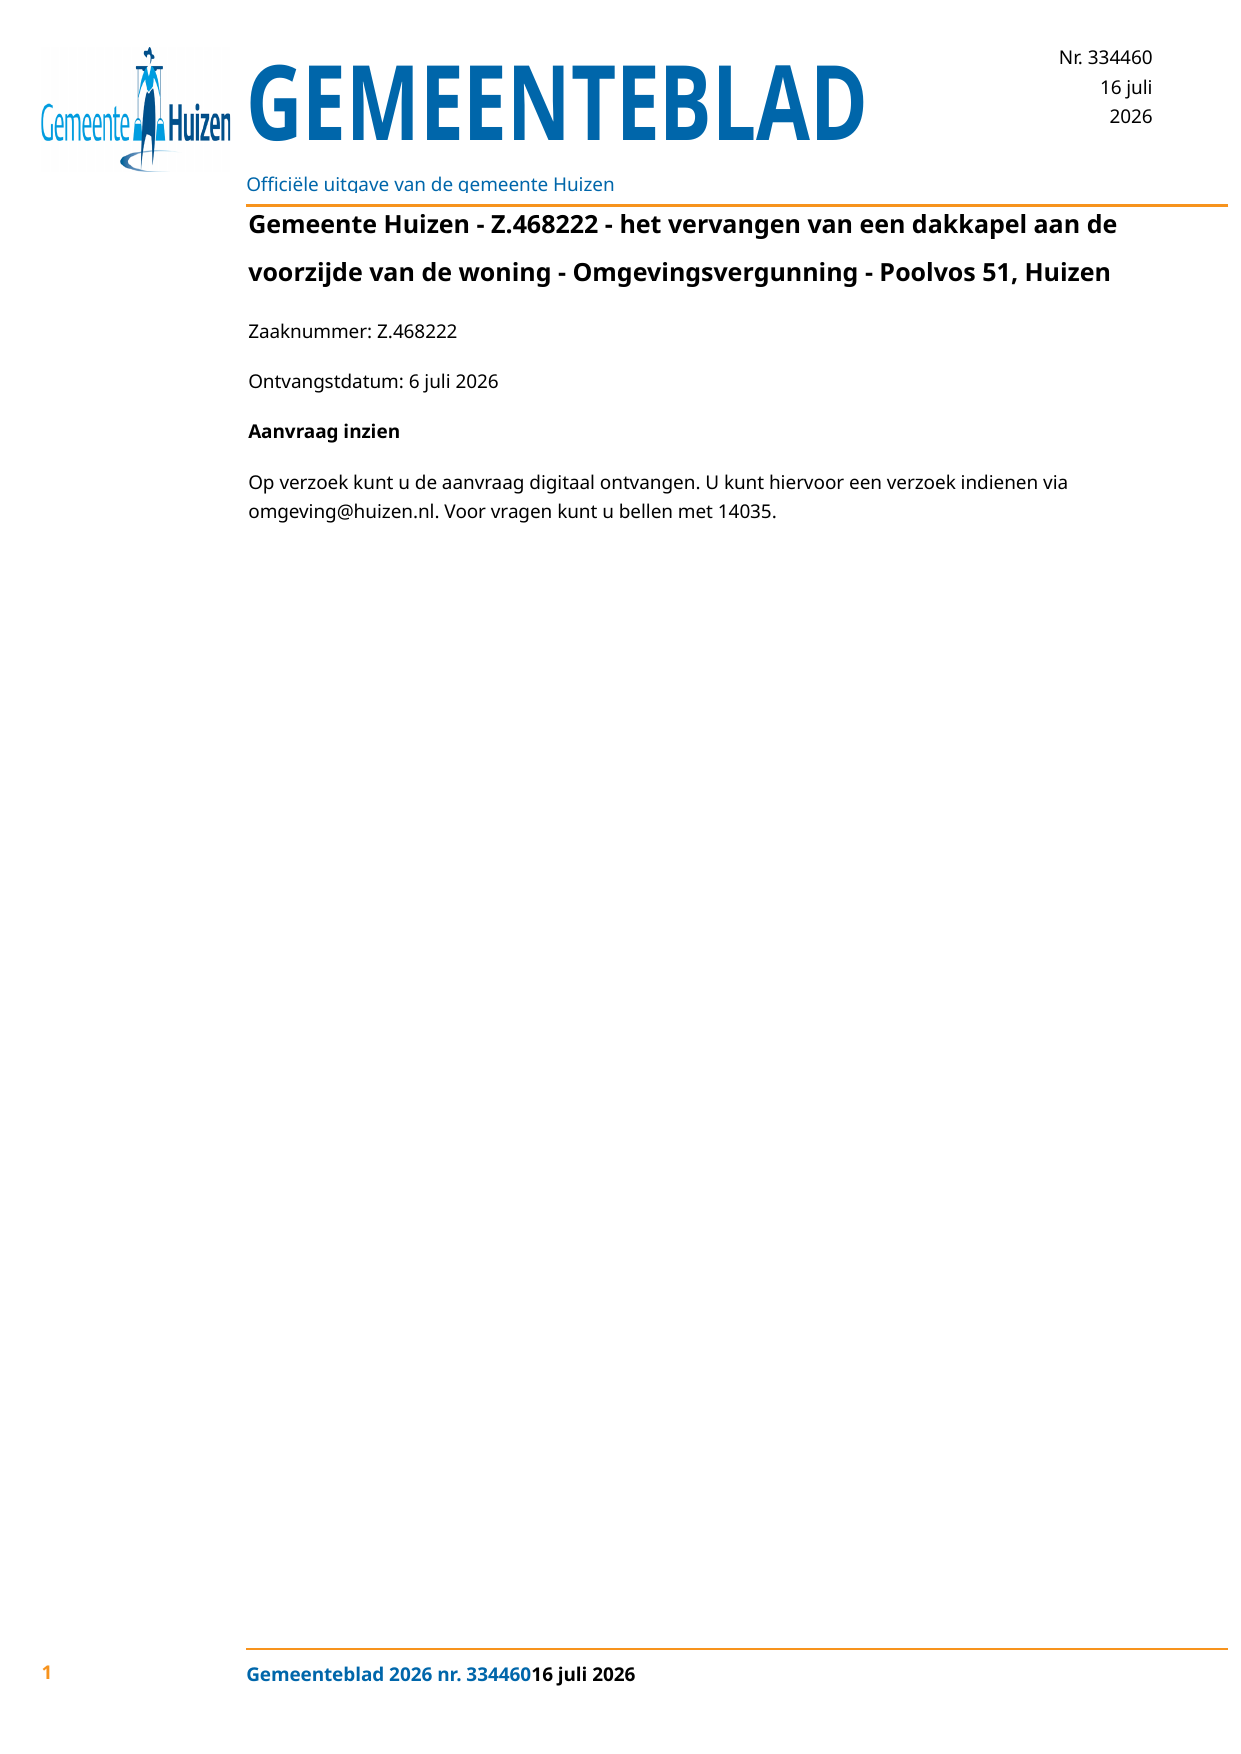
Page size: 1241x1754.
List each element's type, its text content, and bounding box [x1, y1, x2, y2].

text Aanvraag inzien [248, 419, 1152, 444]
picture [41, 47, 231, 172]
text Ontvangstdatum: 6 juli 2026 [248, 368, 1152, 394]
text Gemeente Huizen - Z.468222 - het vervangen van een dakkapel aan de voorzijde van de woning - Omgevingsvergunning - Poolvos 51, Huizen [248, 207, 1152, 288]
text Zaaknummer: Z.468222 [248, 318, 1152, 344]
text Op verzoek kunt u de aanvraag digitaal ontvangen. U kunt hiervoor een verzoek indienen via omgeving@huizen.nl. Voor vragen kunt u bellen met 14035. [248, 469, 1152, 524]
